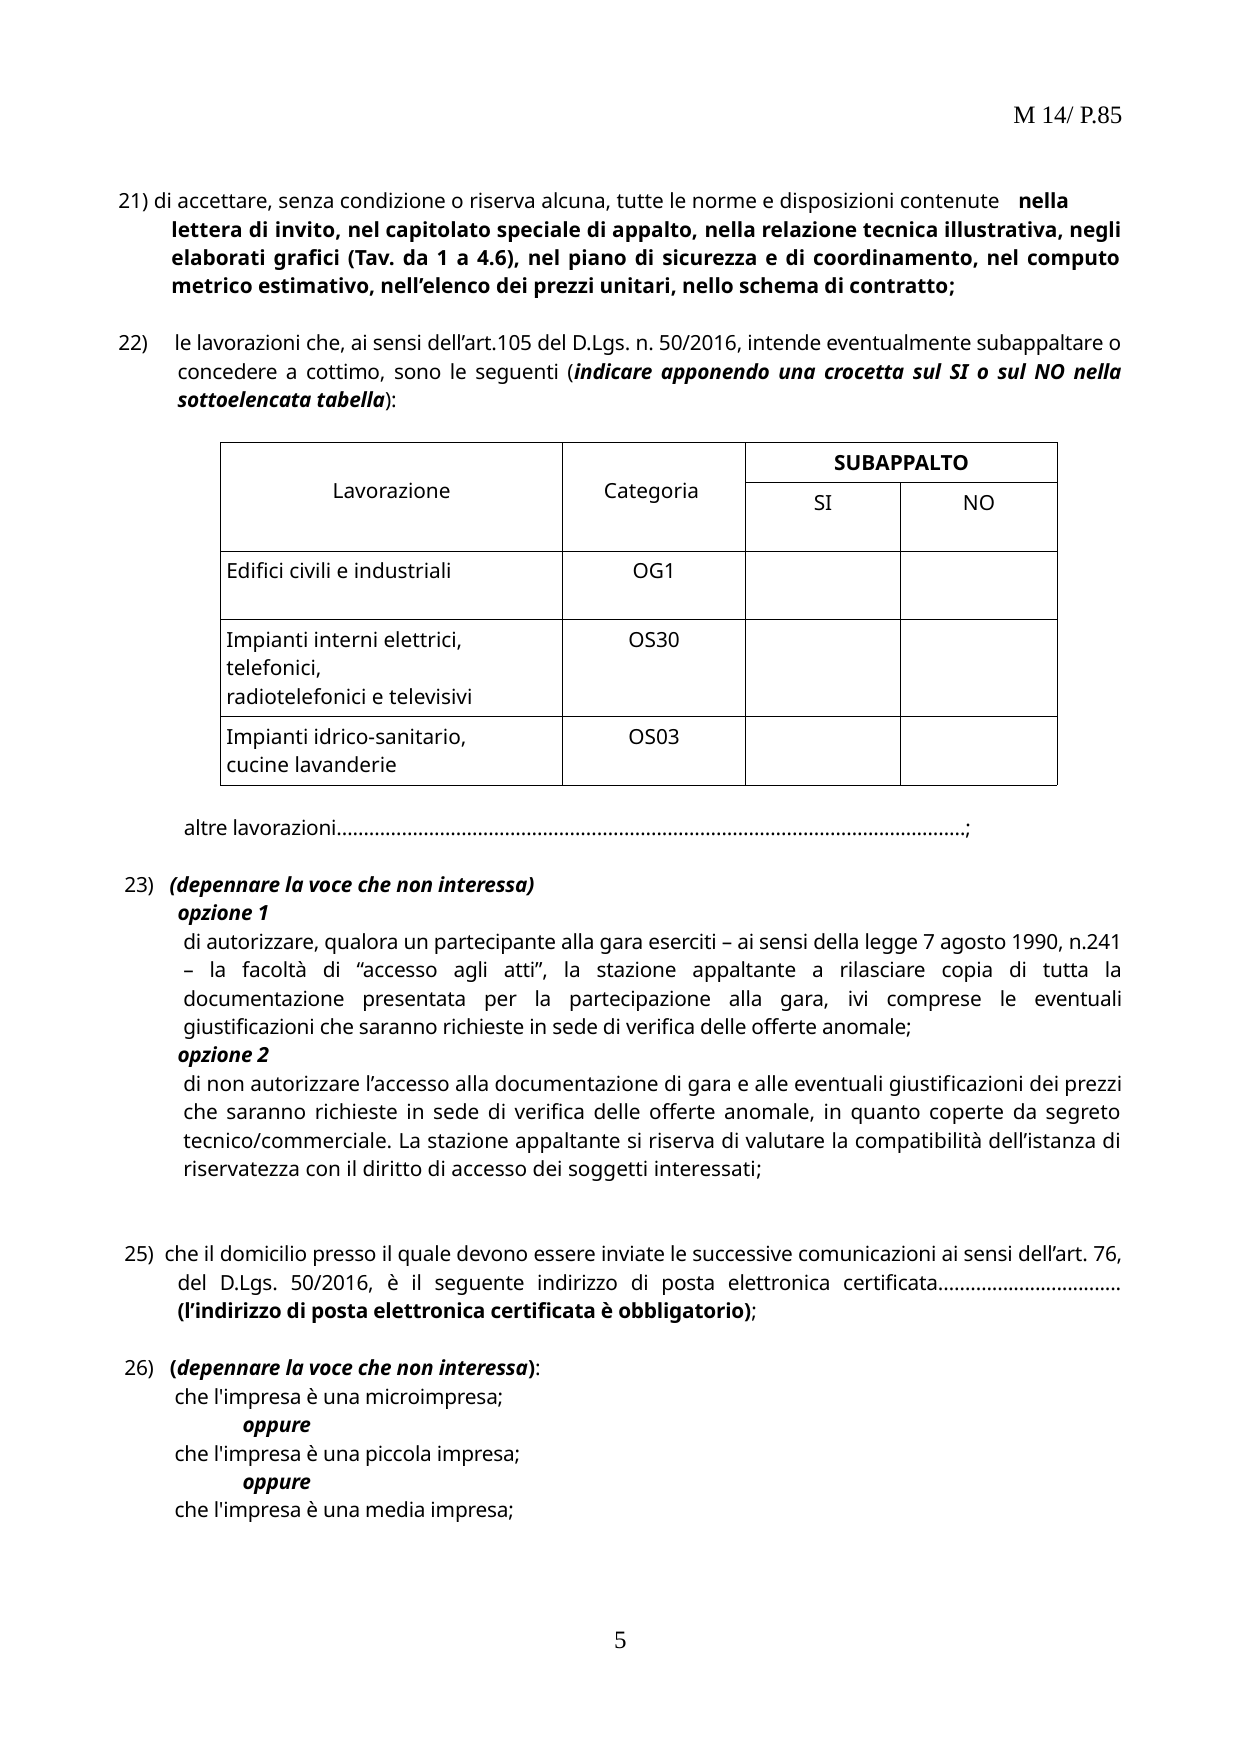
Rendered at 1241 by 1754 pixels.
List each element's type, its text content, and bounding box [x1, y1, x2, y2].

text che l'impresa è una microimpresa; [174, 1382, 1122, 1410]
table_header SUBAPPALTO [746, 443, 1057, 482]
list le lavorazioni che, ai sensi dell’art.105 del D.Lgs. n. 50/2016, intende eventualmente subappaltare o concedere a cottimo, sono le seguenti (indicare apponendo una crocetta sul SI o sul NO nella sottoelencata tabella): [118, 328, 1122, 414]
table_cell Edifici civili e industriali [221, 552, 562, 619]
table_cell [746, 717, 900, 784]
text 26) (depennare la voce che non interessa): [124, 1353, 1122, 1382]
table_cell OS30 [563, 620, 745, 716]
text che l'impresa è una piccola impresa; [174, 1439, 1122, 1467]
table_cell [746, 620, 900, 716]
text 25) che il domicilio presso il quale devono essere inviate le successive comunicazioni ai sensi dell’art. 76, del D.Lgs. 50/2016, è il seguente indirizzo di posta elettronica certificata……….........................(l’indirizzo di posta elettronica certificata è obbligatorio); [124, 1239, 1122, 1325]
table_cell SI [746, 483, 900, 551]
table_cell [746, 552, 900, 619]
text che l'impresa è una media impresa; [174, 1496, 1122, 1524]
table_cell [901, 552, 1057, 619]
table_cell [901, 717, 1057, 784]
text oppure [177, 1410, 1122, 1439]
list opzione 2 [142, 1041, 1122, 1069]
table_cell NO [901, 483, 1057, 551]
text oppure [118, 1467, 1122, 1496]
text 21) di accettare, senza condizione o riserva alcuna, tutte le norme e disposizioni contenute nella lettera di invito, nel capitolato speciale di appalto, nella relazione tecnica illustrativa, negli elaborati grafici (Tav. da 1 a 4.6), nel piano di sicurezza e di coordinamento, nel computo metrico estimativo, nell’elenco dei prezzi unitari, nello schema di contratto; [118, 186, 1122, 300]
table_cell Impianti interni elettrici, telefonici, radiotelefonici e televisivi [221, 620, 562, 716]
list opzione 1 [142, 898, 1122, 927]
table_header Lavorazione [221, 443, 562, 551]
table_header Categoria [563, 443, 745, 551]
table_cell OS03 [563, 717, 745, 784]
table_cell [901, 620, 1057, 716]
table_cell Impianti idrico-sanitario, cucine lavanderie [221, 717, 562, 784]
text altre lavorazioni………………………………………………………………………………………..……………; [137, 813, 1122, 841]
table_cell OG1 [563, 552, 745, 619]
text 23) (depennare la voce che non interessa) [124, 870, 1122, 898]
list di non autorizzare l’accesso alla documentazione di gara e alle eventuali giustificazioni dei prezzi che saranno richieste in sede di verifica delle offerte anomale, in quanto coperte da segreto tecnico/commerciale. La stazione appaltante si riserva di valutare la compatibilità dell’istanza di riservatezza con il diritto di accesso dei soggetti interessati; [148, 1069, 1122, 1183]
list di autorizzare, qualora un partecipante alla gara eserciti – ai sensi della legge 7 agosto 1990, n.241 – la facoltà di “accesso agli atti”, la stazione appaltante a rilasciare copia di tutta la documentazione presentata per la partecipazione alla gara, ivi comprese le eventuali giustificazioni che saranno richieste in sede di verifica delle offerte anomale; [148, 927, 1122, 1041]
